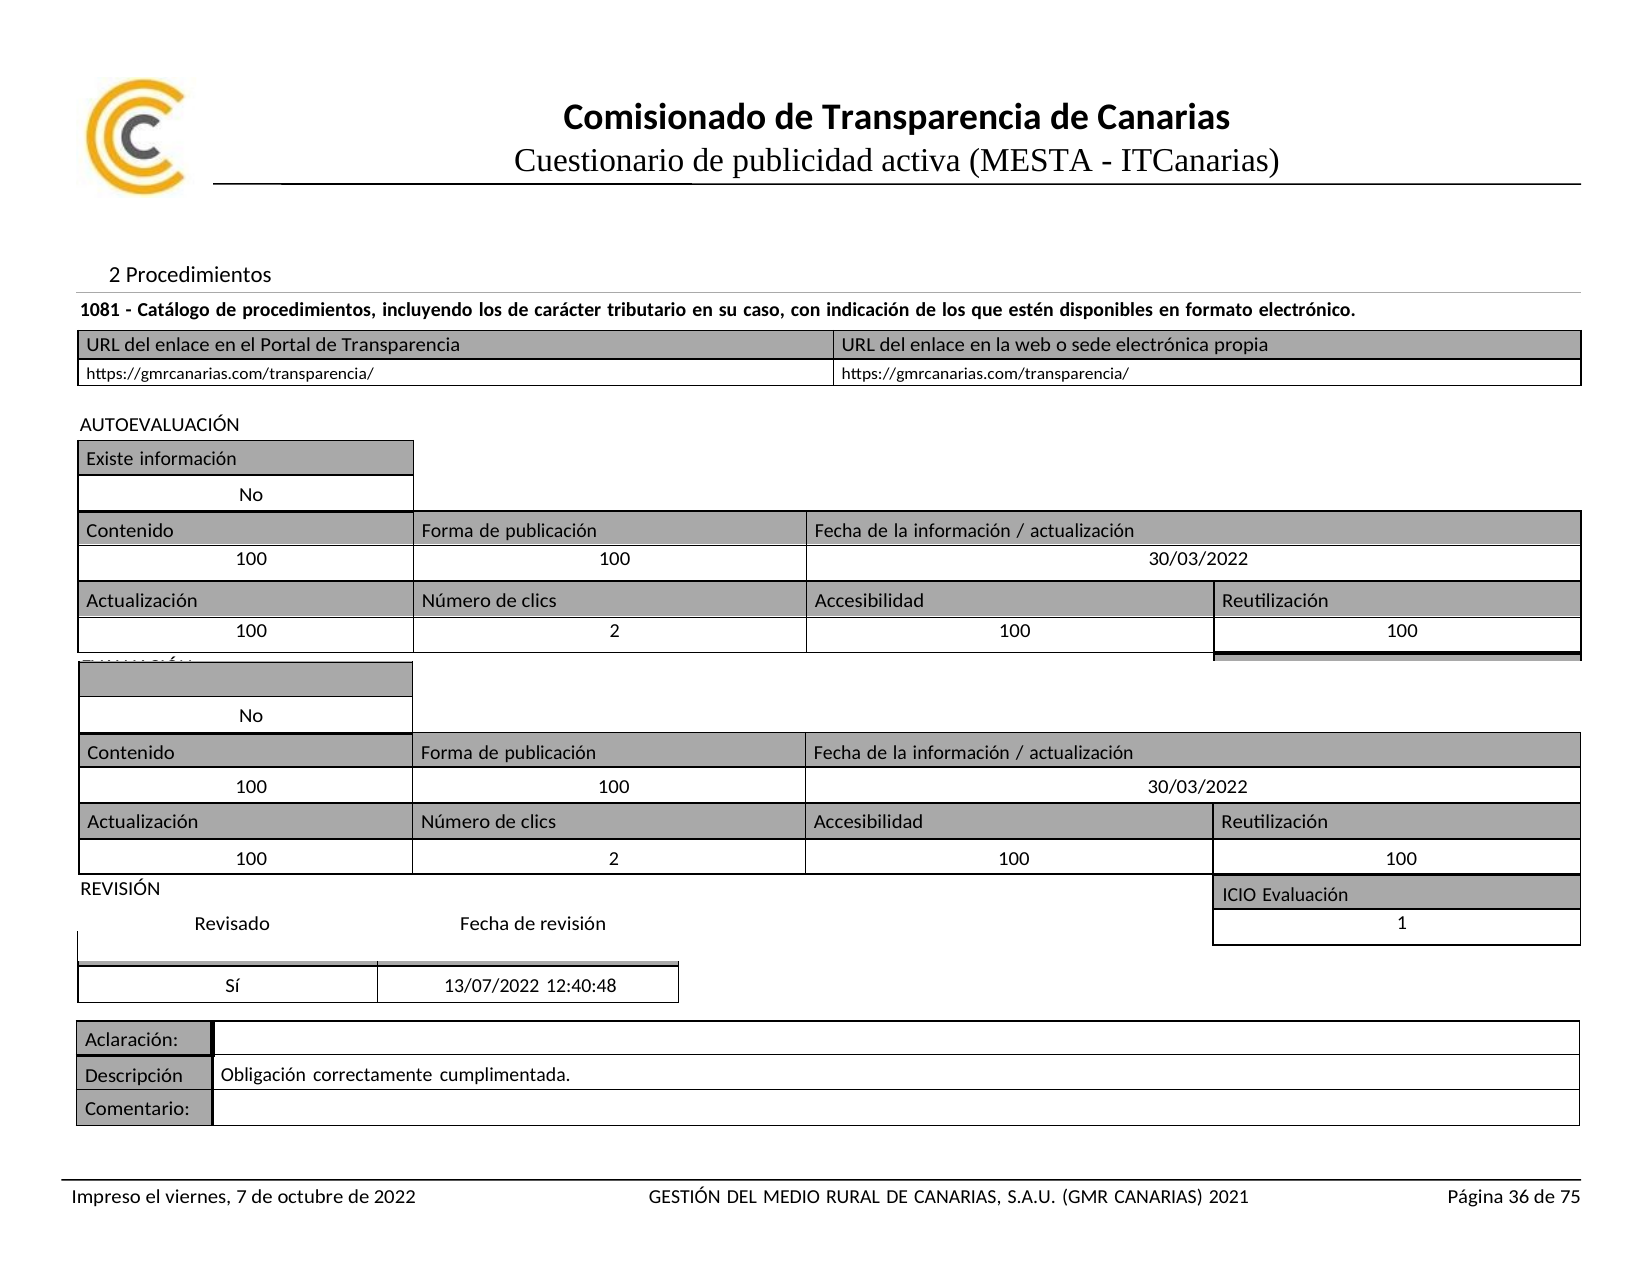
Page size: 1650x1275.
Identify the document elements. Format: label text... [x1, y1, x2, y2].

table_cell 100 [414, 546, 806, 580]
table_cell https://gmrcanarias.com/transparencia/ [834, 360, 1580, 385]
table_header Aclaración: [77, 1022, 210, 1054]
table_cell EVALUACIÓN Existe información [78, 653, 1213, 661]
table_cell Actualización [80, 804, 412, 838]
table_cell 2 [414, 618, 806, 651]
table_cell 100 [80, 840, 412, 873]
table_cell Reutilización [1215, 582, 1580, 616]
table_cell Forma de publicación [414, 512, 806, 544]
table_cell Reutilización [1214, 804, 1580, 838]
table_cell ICIO Evaluación [1214, 876, 1580, 908]
table_header URL del enlace en el Portal de Transparencia [79, 331, 833, 358]
table_header URL del enlace en la web o sede electrónica propia [834, 331, 1580, 358]
table_cell Obligación correctamente cumplimentada. [214, 1055, 1579, 1089]
table_cell Descripción [77, 1057, 211, 1089]
table_cell Comentario: [77, 1090, 211, 1125]
table_cell [214, 1090, 1579, 1125]
table_cell Contenido [80, 735, 412, 766]
table_cell 100 [806, 840, 1212, 873]
table_cell 100 [807, 618, 1213, 651]
table_cell Forma de publicación [413, 733, 805, 766]
table_header [378, 961, 678, 965]
subtitle Procedimientos [109, 260, 1594, 288]
table_cell Actualización [79, 582, 413, 616]
table_cell Fecha de la información / actualización [806, 733, 1580, 766]
table_header Existe información [79, 441, 413, 474]
table_cell 100 [413, 768, 805, 802]
table_cell Número de clics [413, 804, 805, 838]
table_cell No [79, 476, 413, 510]
table_cell 2 [413, 840, 805, 873]
table_cell REVISIÓN Revisado Fecha de revisión [79, 875, 1212, 944]
table_cell https://gmrcanarias.com/transparencia/ [79, 360, 833, 385]
table_cell 100 [80, 768, 412, 802]
table_cell 100 [79, 618, 413, 651]
table_cell Accesibilidad [807, 582, 1213, 616]
table_cell Número de clics [414, 582, 806, 616]
table_cell Accesibilidad [806, 804, 1212, 838]
text 1081 - Catálogo de procedimientos, incluyendo los de carácter tributario en su caso, con indicación de los que estén disponibles en formato electrónico. [79, 298, 1594, 322]
table_cell ICIO Autoevaluación [1215, 655, 1580, 661]
table_header [414, 440, 1581, 510]
table_header [413, 661, 1580, 732]
table_cell No [80, 697, 412, 732]
table_cell 13/07/2022 12:40:48 [378, 967, 678, 1001]
table_header [80, 663, 412, 696]
table_cell 100 [1215, 618, 1580, 651]
table_cell 100 [79, 546, 413, 580]
table_cell Contenido [79, 513, 413, 544]
table_header [79, 961, 377, 965]
table_cell 30/03/2022 [806, 768, 1580, 802]
text AUTOEVALUACIÓN [79, 412, 1594, 436]
table_cell 100 [1214, 840, 1580, 873]
table_cell 1 [1214, 910, 1580, 944]
table_header [215, 1022, 1579, 1054]
table_cell Fecha de la información / actualización [807, 512, 1580, 544]
table_cell Sí [79, 967, 377, 1001]
table_cell 30/03/2022 [807, 546, 1580, 580]
